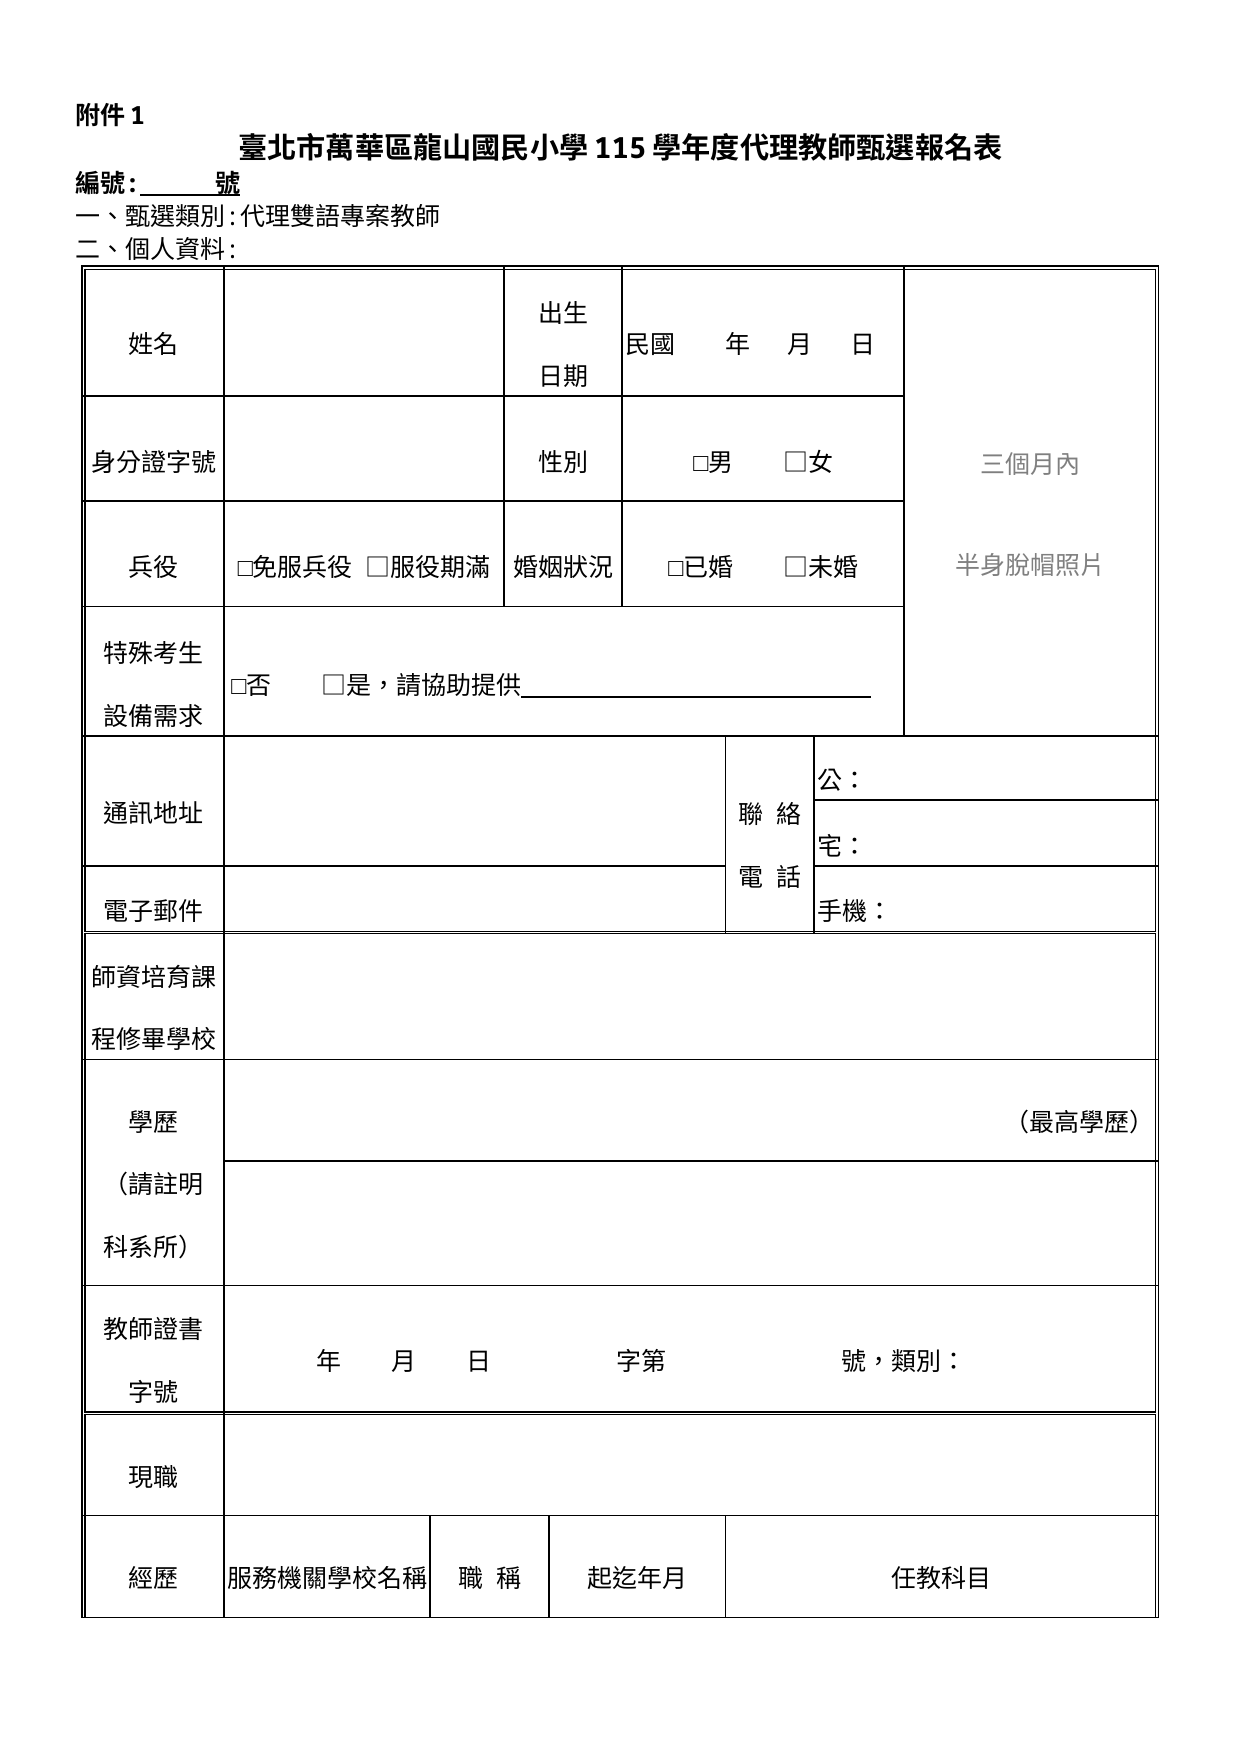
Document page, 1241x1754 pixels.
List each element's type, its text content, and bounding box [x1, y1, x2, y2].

table_cell [225, 737, 725, 865]
table_header 出生 日期 [505, 270, 621, 395]
table_cell 婚姻狀況 [505, 502, 621, 606]
table_cell 兵役 [86, 502, 223, 606]
table_cell 學歷 （請註明 科系所） [86, 1060, 223, 1285]
table_cell 起迄年月 [550, 1516, 725, 1617]
table_cell [225, 934, 1155, 1059]
table_header 民國 年 月 日 [623, 270, 903, 395]
table_cell [225, 1162, 1155, 1285]
table_cell 師資培育課程修畢學校 [86, 934, 223, 1059]
table_cell [225, 867, 725, 931]
text 二、個人資料: [75, 232, 1165, 265]
table_cell [225, 397, 503, 500]
table_header 三個月內 半身脫帽照片 [905, 270, 1155, 735]
table_cell □已婚 □未婚 [623, 502, 903, 606]
table_cell □免服兵役 □服役期滿 [225, 502, 503, 606]
table_cell □否 □是，請協助提供 [225, 607, 903, 735]
table_cell 服務機關學校名稱 [225, 1516, 429, 1617]
text 一、甄選類別:代理雙語專案教師 [75, 199, 1165, 232]
table_cell 特殊考生 設備需求 [86, 607, 223, 735]
text 編號: 號 [75, 165, 1165, 199]
table_cell 教師證書 字號 [86, 1286, 223, 1411]
table_cell 電子郵件 [86, 867, 223, 931]
table_cell 經歷 [86, 1516, 223, 1617]
table_cell 宅： [815, 801, 1155, 865]
table_cell 年 月 日 字第 號，類別： [225, 1286, 1155, 1411]
table_cell □男 □女 [623, 397, 903, 500]
table_cell [225, 1415, 1155, 1515]
text 臺北市萬華區龍山國民小學115學年度代理教師甄選報名表 [75, 132, 1165, 165]
table_cell 職 稱 [431, 1516, 548, 1617]
table_header 姓名 [86, 270, 223, 395]
text 附件1 [75, 96, 1165, 132]
table_cell 手機： [815, 867, 1155, 931]
table_cell 聯 絡電 話 [726, 737, 813, 931]
table_cell 性別 [505, 397, 621, 500]
table_cell 現職 [86, 1415, 223, 1515]
table_cell 公： [815, 737, 1155, 799]
table_header [225, 270, 503, 395]
table_cell 任教科目 [726, 1516, 1155, 1617]
table_cell 身分證字號 [86, 397, 223, 500]
table_cell （最高學歷） [225, 1060, 1155, 1160]
table_cell 通訊地址 [86, 737, 223, 865]
